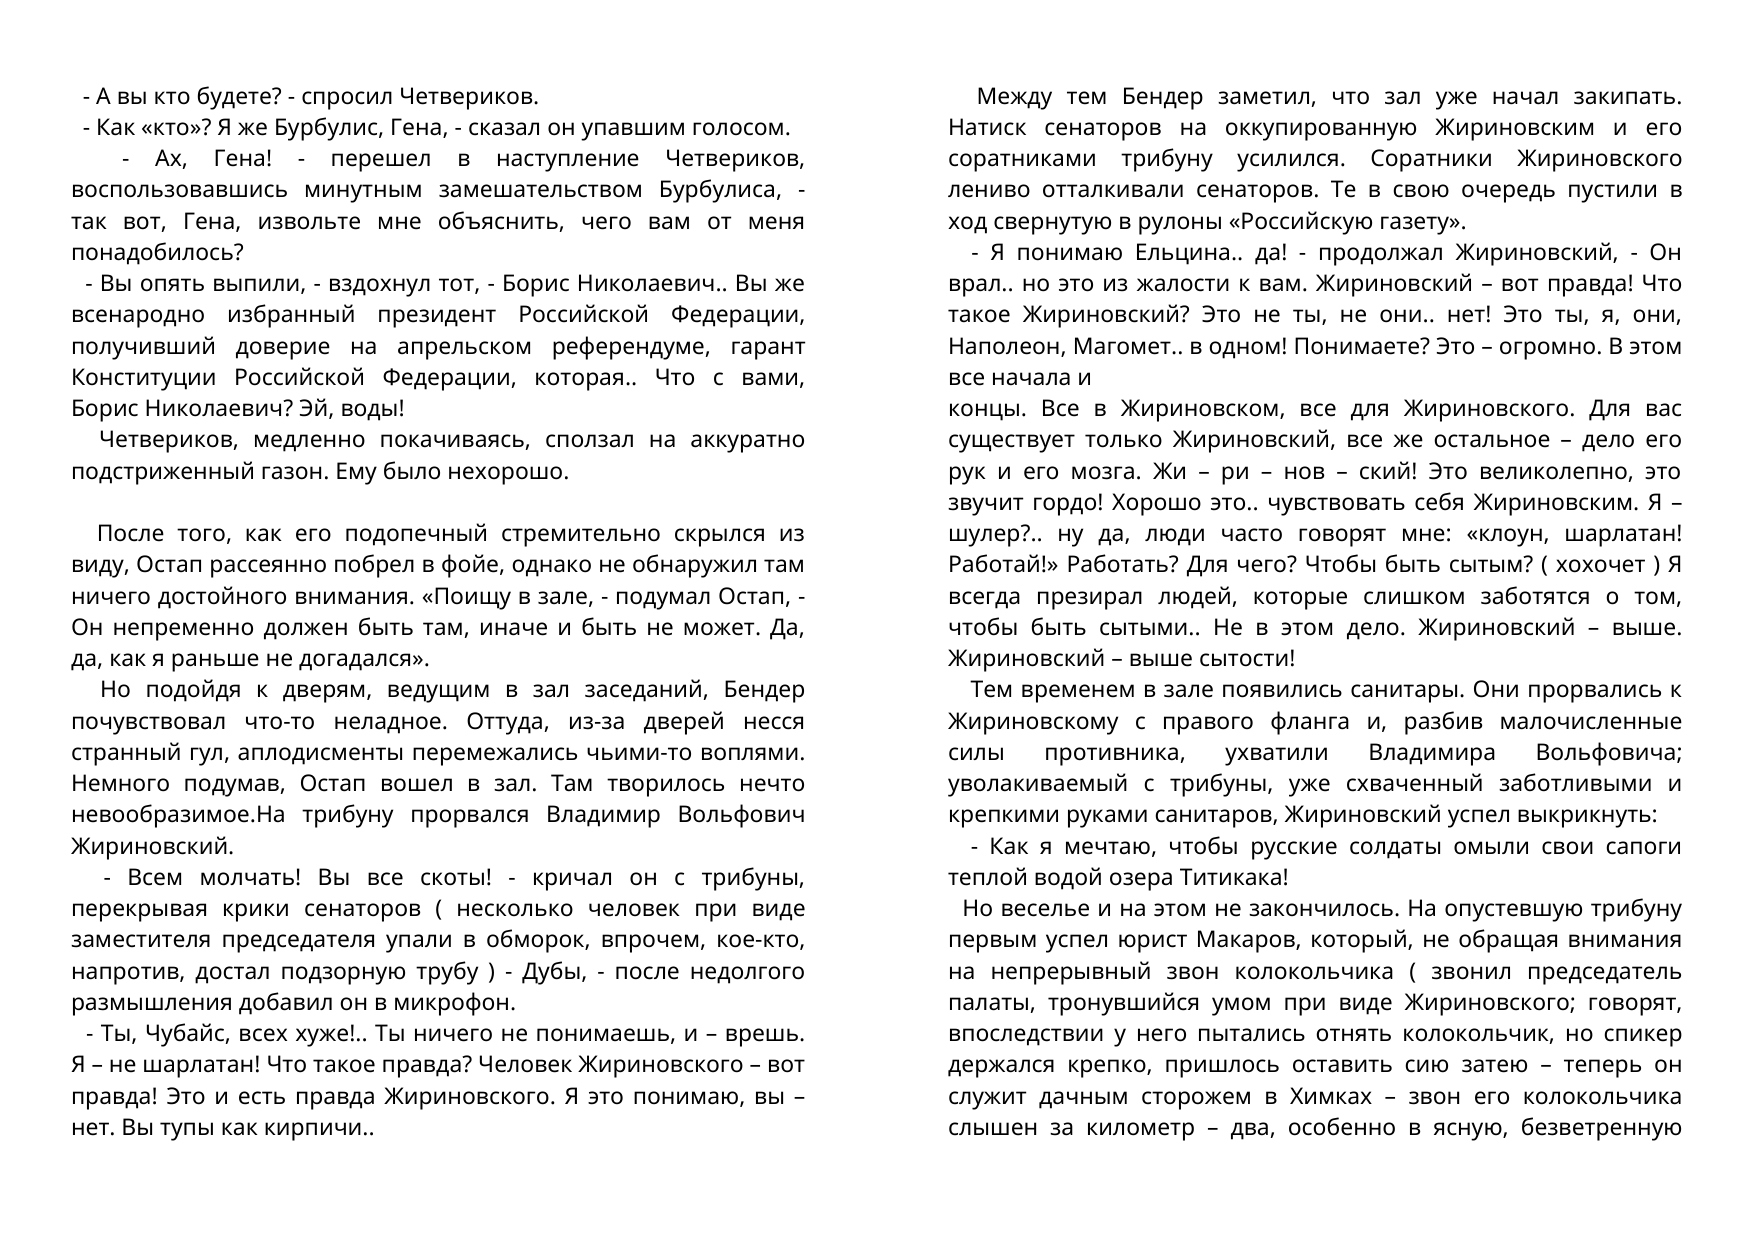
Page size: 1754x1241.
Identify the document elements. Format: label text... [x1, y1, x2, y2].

text - А вы кто будете? - спросил Четвериков. [71, 80, 806, 111]
text - Ты, Чубайс, всех хуже!.. Ты ничего не понимаешь, и – врешь. Я – не шарлатан! Что такое правда? Человек Жириновского – вот правда! Это и есть правда Жириновского. Я это понимаю, вы – нет. Вы тупы как кирпичи.. [71, 1017, 806, 1142]
text - Как «кто»? Я же Бурбулис, Гена, - сказал он упавшим голосом. [71, 111, 806, 142]
text - Я понимаю Ельцина.. да! - продолжал Жириновский, - Он врал.. но это из жалости к вам. Жириновский – вот правда! Что такое Жириновский? Это не ты, не они.. нет! Это ты, я, они, Наполеон, Магомет.. в одном! Понимаете? Это – огромно. В этом все начала и [948, 236, 1683, 392]
text - Вы опять выпили, - вздохнул тот, - Борис Николаевич.. Вы же всенародно избранный президент Российской Федерации, получивший доверие на апрельском референдуме, гарант Конституции Российской Федерации, которая.. Что с вами, Борис Николаевич? Эй, воды! [71, 267, 806, 423]
text Но подойдя к дверям, ведущим в зал заседаний, Бендер почувствовал что-то неладное. Оттуда, из-за дверей несся странный гул, аплодисменты перемежались чьими-то воплями. Немного подумав, Остап вошел в зал. Там творилось нечто невообразимое.На трибуну прорвался Владимир Вольфович Жириновский. [71, 673, 806, 861]
text Но веселье и на этом не закончилось. На опустевшую трибуну первым успел юрист Макаров, который, не обращая внимания на непрерывный звон колокольчика ( звонил председатель палаты, тронувшийся умом при виде Жириновского; говорят, впоследствии у него пытались отнять колокольчик, но спикер держался крепко, пришлось оставить сию затею – теперь он служит дачным сторожем в Химках – звон его колокольчика слышен за километр – два, особенно в ясную, безветренную [948, 892, 1683, 1142]
text Между тем Бендер заметил, что зал уже начал закипать. Натиск сенаторов на оккупированную Жириновским и его соратниками трибуну усилился. Соратники Жириновского лениво отталкивали сенаторов. Те в свою очередь пустили в ход свернутую в рулоны «Российскую газету». [948, 80, 1683, 236]
text - Всем молчать! Вы все скоты! - кричал он с трибуны, перекрывая крики сенаторов ( несколько человек при виде заместителя председателя упали в обморок, впрочем, кое-кто, напротив, достал подзорную трубу ) - Дубы, - после недолгого размышления добавил он в микрофон. [71, 861, 806, 1017]
text Тем временем в зале появились санитары. Они прорвались к Жириновскому с правого фланга и, разбив малочисленные силы противника, ухватили Владимира Вольфовича; уволакиваемый с трибуны, уже схваченный заботливыми и крепкими руками санитаров, Жириновский успел выкрикнуть: [948, 673, 1683, 830]
text - Ах, Гена! - перешел в наступление Четвериков, воспользовавшись минутным замешательством Бурбулиса, - так вот, Гена, извольте мне объяснить, чего вам от меня понадобилось? [71, 142, 806, 267]
text концы. Все в Жириновском, все для Жириновского. Для вас существует только Жириновский, все же остальное – дело его рук и его мозга. Жи – ри – нов – ский! Это великолепно, это звучит гордо! Хорошо это.. чувствовать себя Жириновским. Я – шулер?.. ну да, люди часто говорят мне: «клоун, шарлатан! Работай!» Работать? Для чего? Чтобы быть сытым? ( хохочет ) Я всегда презирал людей, которые слишком заботятся о том, чтобы быть сытыми.. Не в этом дело. Жириновский – выше. Жириновский – выше сытости! [948, 392, 1683, 673]
text Четвериков, медленно покачиваясь, сползал на аккуратно подстриженный газон. Ему было нехорошо. [71, 423, 806, 486]
text - Как я мечтаю, чтобы русские солдаты омыли свои сапоги теплой водой озера Титикака! [948, 830, 1683, 892]
text После того, как его подопечный стремительно скрылся из виду, Остап рассеянно побрел в фойе, однако не обнаружил там ничего достойного внимания. «Поищу в зале, - подумал Остап, - Он непременно должен быть там, иначе и быть не может. Да, да, как я раньше не догадался». [71, 517, 806, 673]
